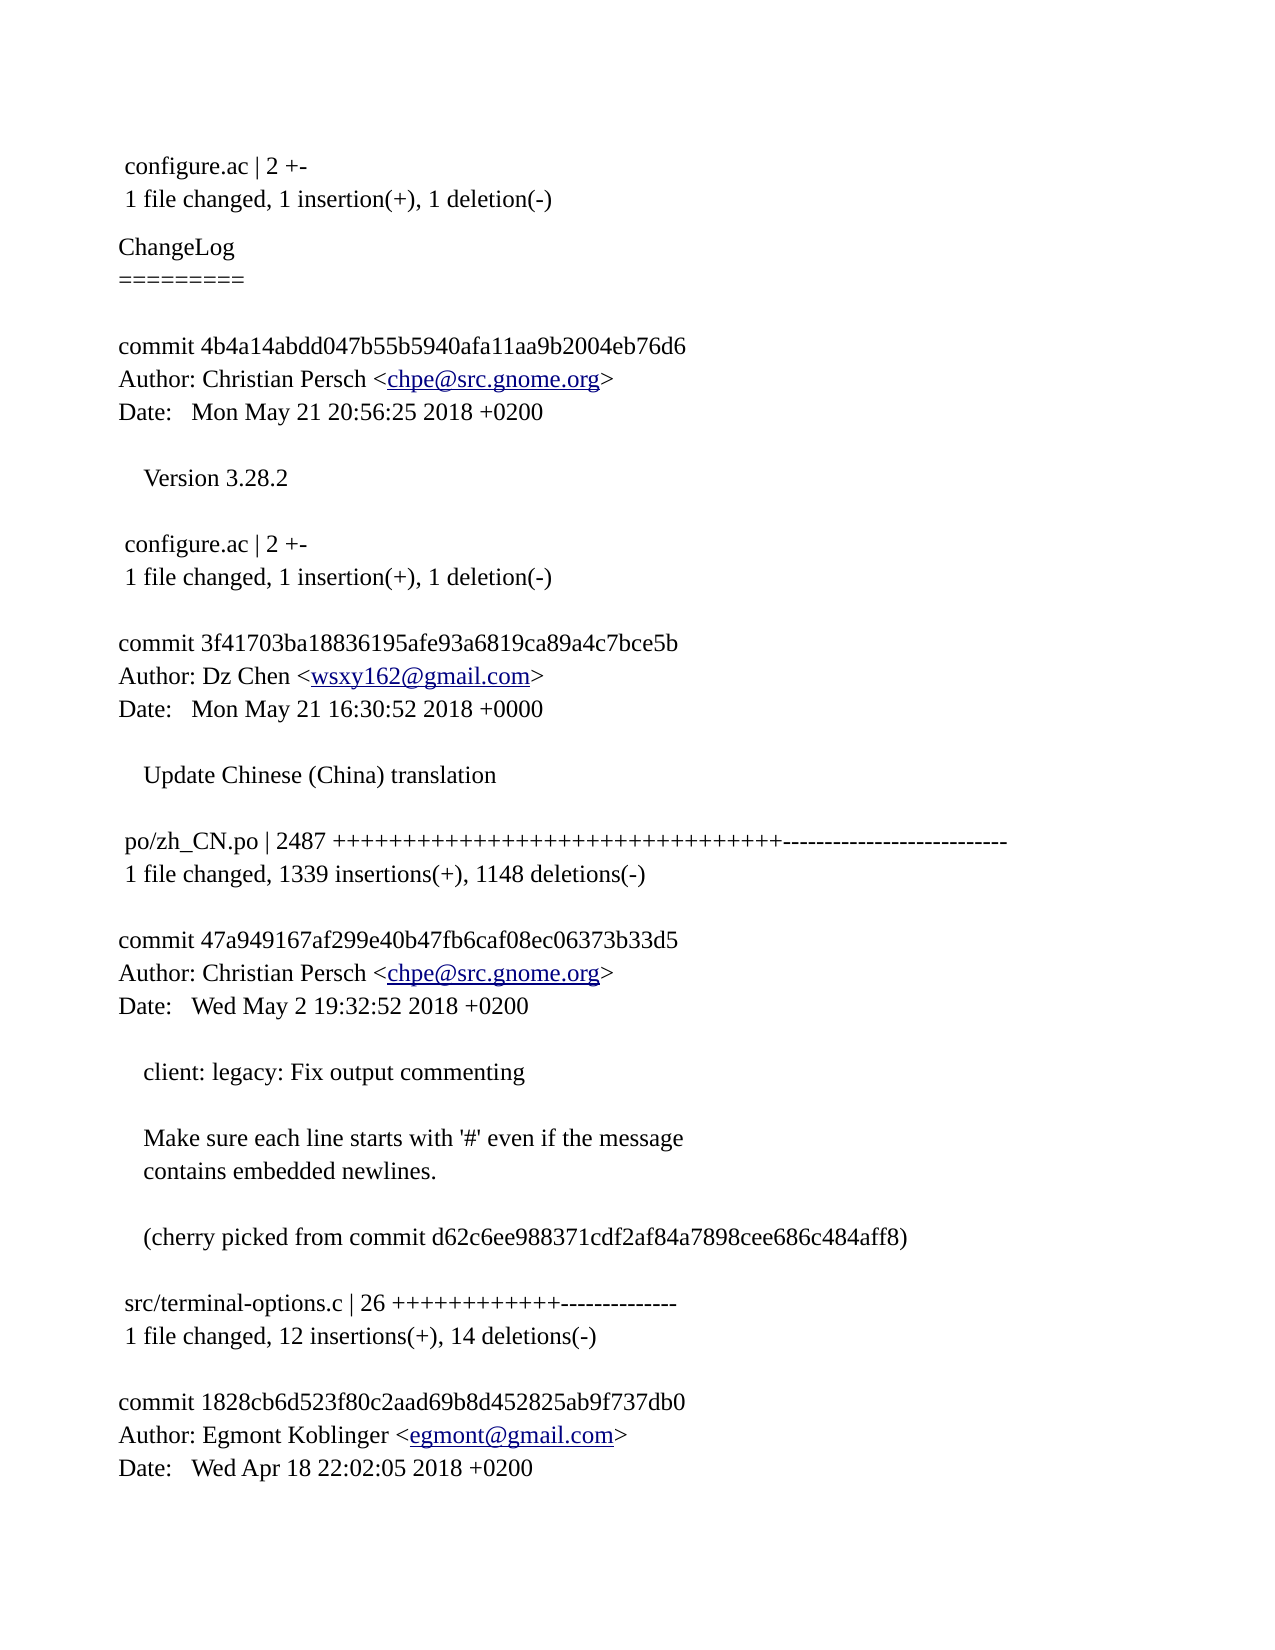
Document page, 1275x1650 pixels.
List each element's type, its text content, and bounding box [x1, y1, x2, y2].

text configure.ac | 2 +- 1 file changed, 1 insertion(+), 1 deletion(-) [118, 118, 1157, 213]
text ChangeLog ========= commit 4b4a14abdd047b55b5940afa11aa9b2004eb76d6 Author: Christian Persch <chpe@src.gnome.org> Date: Mon May 21 20:56:25 2018 +0200 Version 3.28.2 configure.ac | 2 +- 1 file changed, 1 insertion(+), 1 deletion(-) commit 3f41703ba18836195afe93a6819ca89a4c7bce5b Author: Dz Chen <wsxy162@gmail.com> Date: Mon May 21 16:30:52 2018 +0000 Update Chinese (China) translation po/zh_CN.po | 2487 ++++++++++++++++++++++++++++++++--------------------------- 1 file changed, 1339 insertions(+), 1148 deletions(-) commit 47a949167af299e40b47fb6caf08ec06373b33d5 Author: Christian Persch <chpe@src.gnome.org> Date: Wed May 2 19:32:52 2018 +0200 client: legacy: Fix output commenting Make sure each line starts with '#' even if the message contains embedded newlines. (cherry picked from commit d62c6ee988371cdf2af84a7898cee686c484aff8) src/terminal-options.c | 26 ++++++++++++-------------- 1 file changed, 12 insertions(+), 14 deletions(-) commit 1828cb6d523f80c2aad69b8d452825ab9f737db0 Author: Egmont Koblinger <egmont@gmail.com> Date: Wed Apr 18 22:02:05 2018 +0200 [118, 232, 1157, 1515]
